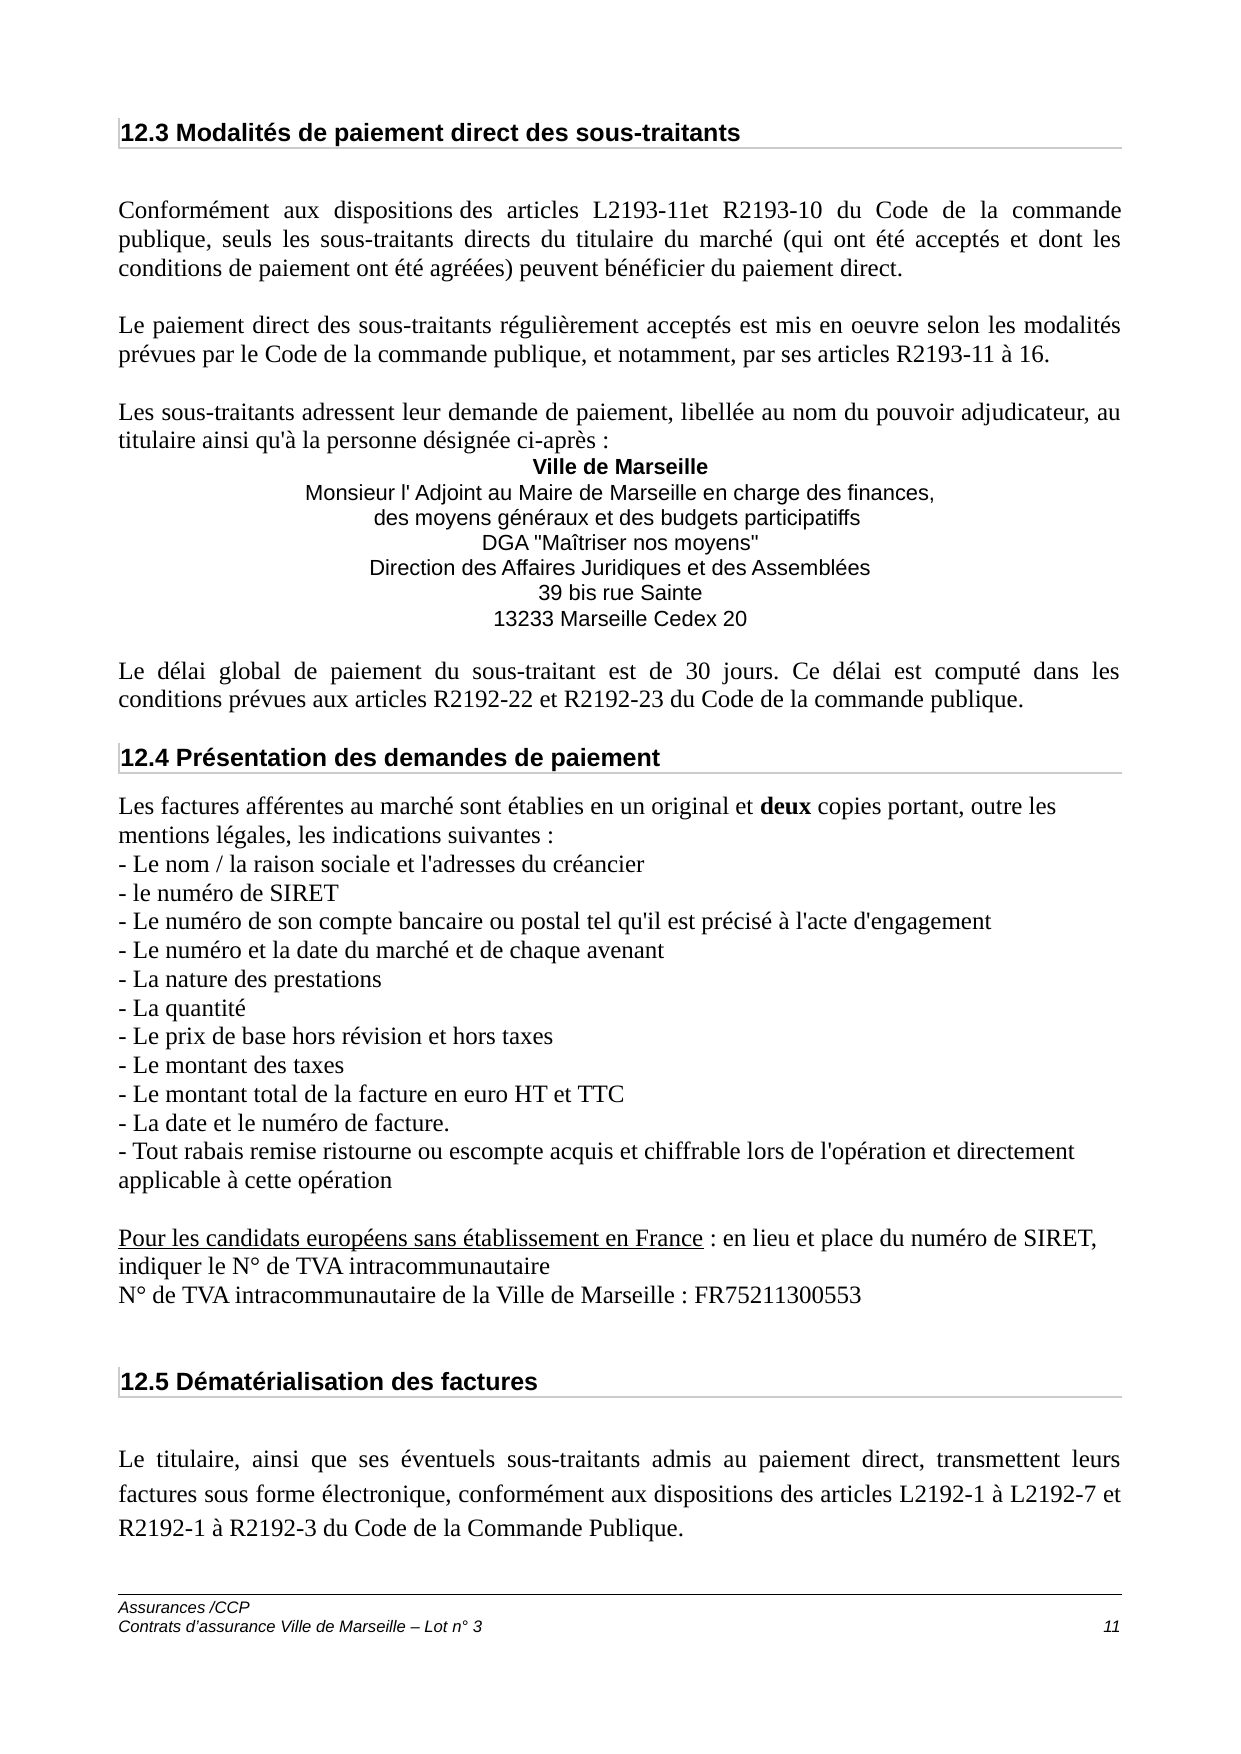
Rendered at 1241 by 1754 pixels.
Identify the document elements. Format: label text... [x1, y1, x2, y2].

text - Le nom / la raison sociale et l'adresses du créancier [118, 849, 1122, 878]
text Direction des Affaires Juridiques et des Assemblées [118, 555, 1122, 580]
text - Le montant des taxes [118, 1050, 1122, 1079]
text Le titulaire, ainsi que ses éventuels sous-traitants admis au paiement direct, transmettent leurs factures sous forme électronique, conformément aux dispositions des articles L2192-1 à L2192-7 et R2192-1 à R2192-3 du Code de la Commande Publique. [118, 1444, 1122, 1542]
text Ville de Marseille [118, 454, 1122, 479]
text 13233 Marseille Cedex 20 [118, 605, 1122, 631]
text Le délai global de paiement du sous-traitant est de 30 jours. Ce délai est computé dans les conditions prévues aux articles R2192-22 et R2192-23 du Code de la commande publique. [118, 656, 1122, 713]
text N° de TVA intracommunautaire de la Ville de Marseille : FR75211300553 [118, 1280, 1122, 1309]
subtitle 12.5 Dématérialisation des factures [120, 1367, 1122, 1396]
subtitle 12.3 Modalités de paiement direct des sous-traitants [120, 118, 1122, 147]
text - La nature des prestations [118, 964, 1122, 993]
text Les sous-traitants adressent leur demande de paiement, libellée au nom du pouvoir adjudicateur, au titulaire ainsi qu'à la personne désignée ci-après : [118, 397, 1122, 454]
text Les factures afférentes au marché sont établies en un original et deux copies portant, outre les mentions légales, les indications suivantes : [118, 791, 1122, 849]
text - Le prix de base hors révision et hors taxes [118, 1021, 1122, 1050]
text - Le numéro de son compte bancaire ou postal tel qu'il est précisé à l'acte d'engagement [118, 906, 1122, 935]
text Monsieur l' Adjoint au Maire de Marseille en charge des finances, [118, 479, 1122, 504]
text 39 bis rue Sainte [118, 580, 1122, 605]
text Le paiement direct des sous-traitants régulièrement acceptés est mis en oeuvre selon les modalités prévues par le Code de la commande publique, et notamment, par ses articles R2193-11 à 16. [118, 310, 1122, 368]
text - Tout rabais remise ristourne ou escompte acquis et chiffrable lors de l'opération et directement applicable à cette opération [118, 1136, 1122, 1194]
text - La date et le numéro de facture. [118, 1108, 1122, 1136]
text - La quantité [118, 993, 1122, 1021]
subtitle 12.4 Présentation des demandes de paiement [120, 743, 1122, 772]
text Pour les candidats européens sans établissement en France : en lieu et place du numéro de SIRET, indiquer le N° de TVA intracommunautaire [118, 1223, 1122, 1280]
text DGA "Maîtriser nos moyens" [118, 530, 1122, 555]
text Conformément aux dispositions des articles L2193-11et R2193-10 du Code de la commande publique, seuls les sous-traitants directs du titulaire du marché (qui ont été acceptés et dont les conditions de paiement ont été agréées) peuvent bénéficier du paiement direct. [118, 195, 1122, 282]
text - le numéro de SIRET [118, 878, 1122, 906]
text des moyens généraux et des budgets participatiffs [118, 504, 1122, 530]
text - Le numéro et la date du marché et de chaque avenant [118, 935, 1122, 964]
text - Le montant total de la facture en euro HT et TTC [118, 1079, 1122, 1108]
